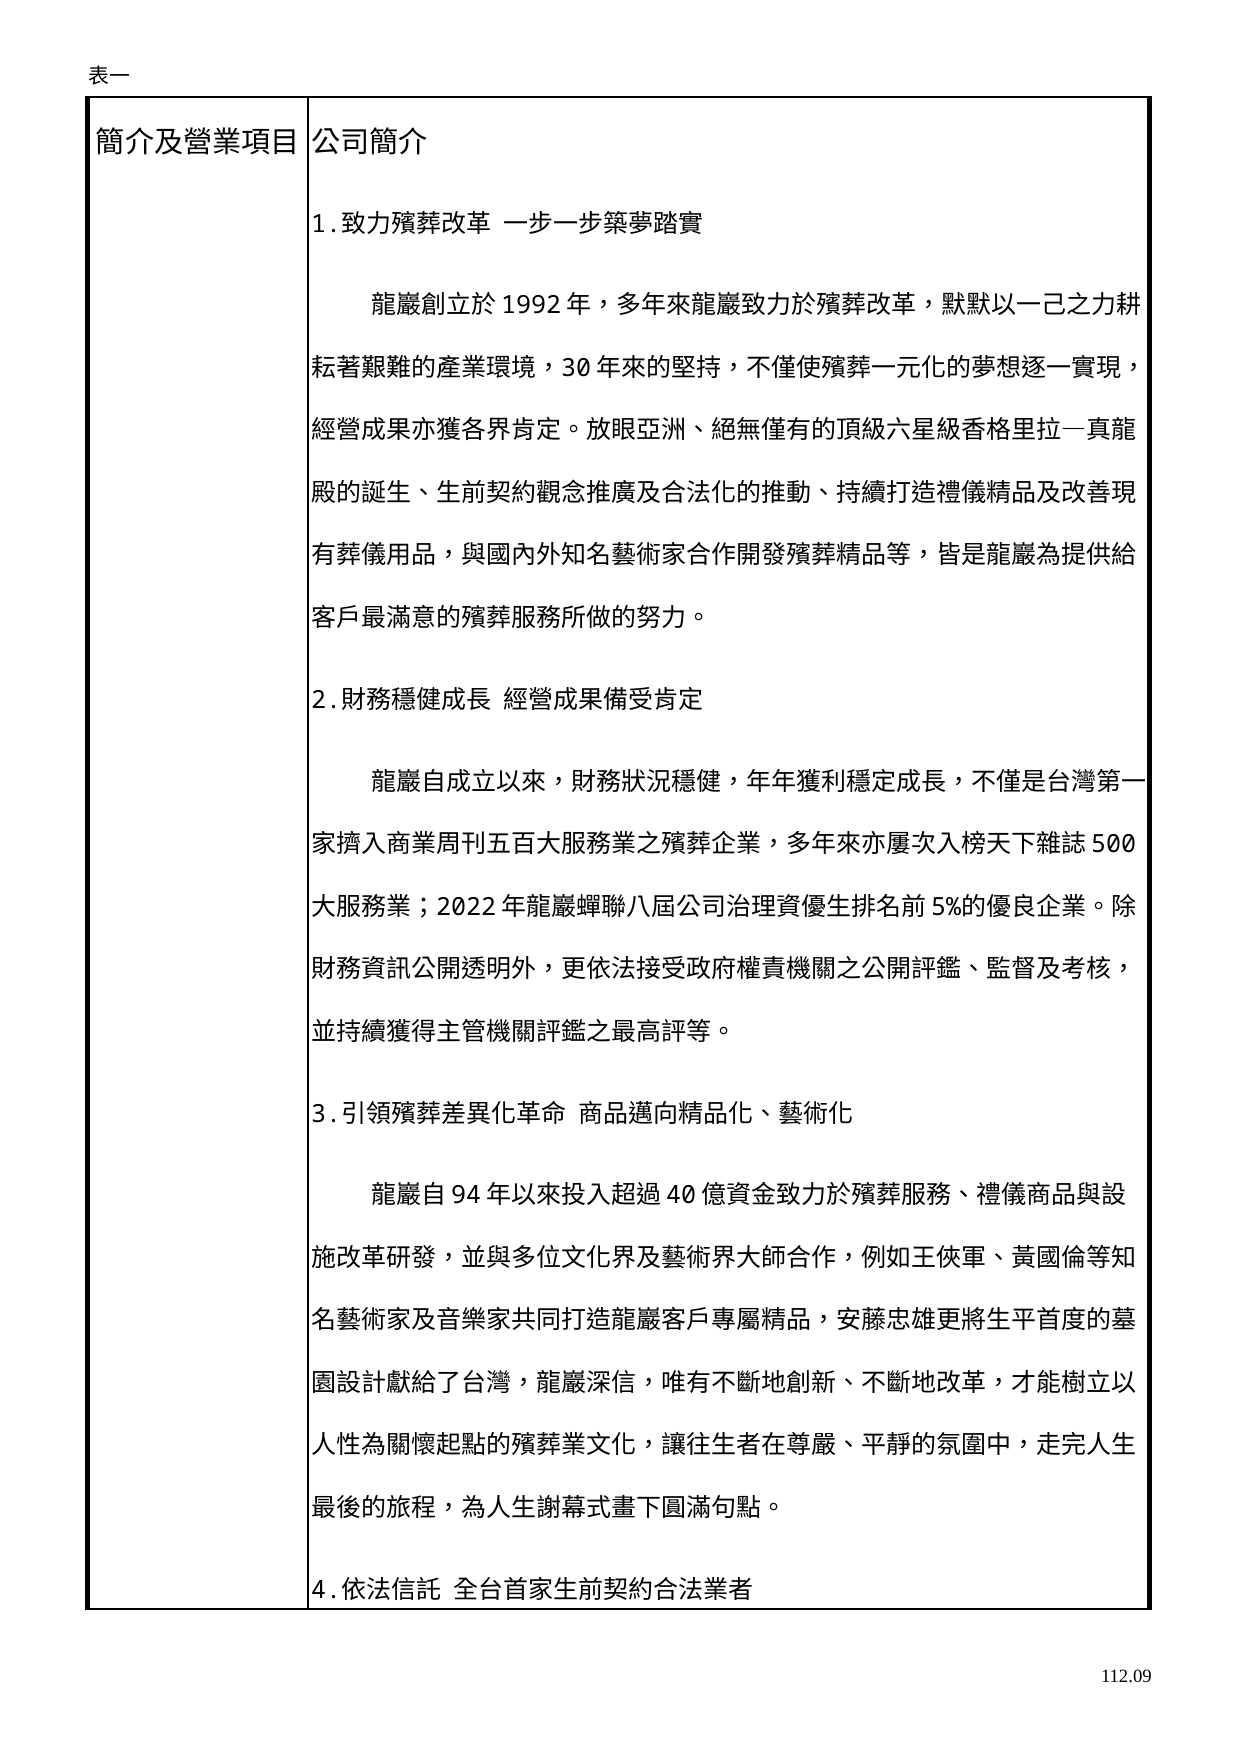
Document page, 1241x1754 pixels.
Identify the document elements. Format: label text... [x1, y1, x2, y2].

table_cell 公司簡介 1.致力殯葬改革 一步一步築夢踏實 龍巖創立於1992年，多年來龍巖致力於殯葬改革，默默以一己之力耕耘著艱難的產業環境，30年來的堅持，不僅使殯葬一元化的夢想逐一實現，經營成果亦獲各界肯定。放眼亞洲、絕無僅有的頂級六星級香格里拉—真龍殿的誕生、生前契約觀念推廣及合法化的推動、持續打造禮儀精品及改善現有葬儀用品，與國內外知名藝術家合作開發殯葬精品等，皆是龍巖為提供給客戶最滿意的殯葬服務所做的努力。 2.財務穩健成長 經營成果備受肯定 龍巖自成立以來，財務狀況穩健，年年獲利穩定成長，不僅是台灣第一家擠入商業周刊五百大服務業之殯葬企業，多年來亦屢次入榜天下雜誌500大服務業；2022年龍巖蟬聯八屆公司治理資優生排名前5%的優良企業。除財務資訊公開透明外，更依法接受政府權責機關之公開評鑑、監督及考核，並持續獲得主管機關評鑑之最高評等。 3.引領殯葬差異化革命 商品邁向精品化、藝術化 龍巖自94年以來投入超過40億資金致力於殯葬服務、禮儀商品與設施改革研發，並與多位文化界及藝術界大師合作，例如王俠軍、黃國倫等知名藝術家及音樂家共同打造龍巖客戶專屬精品，安藤忠雄更將生平首度的墓園設計獻給了台灣，龍巖深信，唯有不斷地創新、不斷地改革，才能樹立以人性為關懷起點的殯葬業文化，讓往生者在尊嚴、平靜的氛圍中，走完人生最後的旅程，為人生謝幕式畫下圓滿句點。 4.依法信託 全台首家生前契約合法業者 為保障消費者購買生前契約之權益，主管機關制訂殯葬管理條例加以規範，龍巖身為殯葬產業先驅，成為全台首家經通過國內主管機關備查，完全符合法令規定之生前契約業者，除了預收款75％交付信託之外，客戶繳費超過總價之20％以外更可隨時申請退還。截至目前為止，能保證以上條件者，國內目前仍僅有龍巖人本可以百分之百做到，不受許多同業仍然削價違法販售之競爭阻擾，不僅如此，近年來更斥鉅資於各縣市持續建構自有服務據點及會館，一心一意為消費者謀取最大的福利和保障，貫徹永續經營之決心！ 5.七度榮獲「天下永續公民獎」100強，獲頒小巨人獎項 天下雜誌舉辦「天下企業公民獎」評鑑，2024年龍巖七度榮獲「天下CSR企業公民小巨人獎」，評選指標包含公司治理、企業承諾、社會參與、環境保護四大構面，均獲得優異的評比表現；且龍巖多年來針對中低收入戶與經濟弱勢者，提供「義助殮葬」服務，讓每一個生命都得到尊重，撫慰家屬，也讓往生者獲得應有的尊嚴。衡量一家企業成功與否，不只是獲利水準，還包括他們為環境與社會創造了多少價值！龍巖的用心，希望能與社會大眾一同分享。 營業項目 生命禮儀服務、治喪流程規劃 生前契約規劃與執行 個人主題式告別會場設計 各類精緻殯儀用品設計、開發 全省免費禮儀諮詢 六星級塔位建築 融合藝術氣息的室外墓園 [309, 98, 1147, 1608]
table_cell 簡介及營業項目 [90, 98, 307, 1608]
